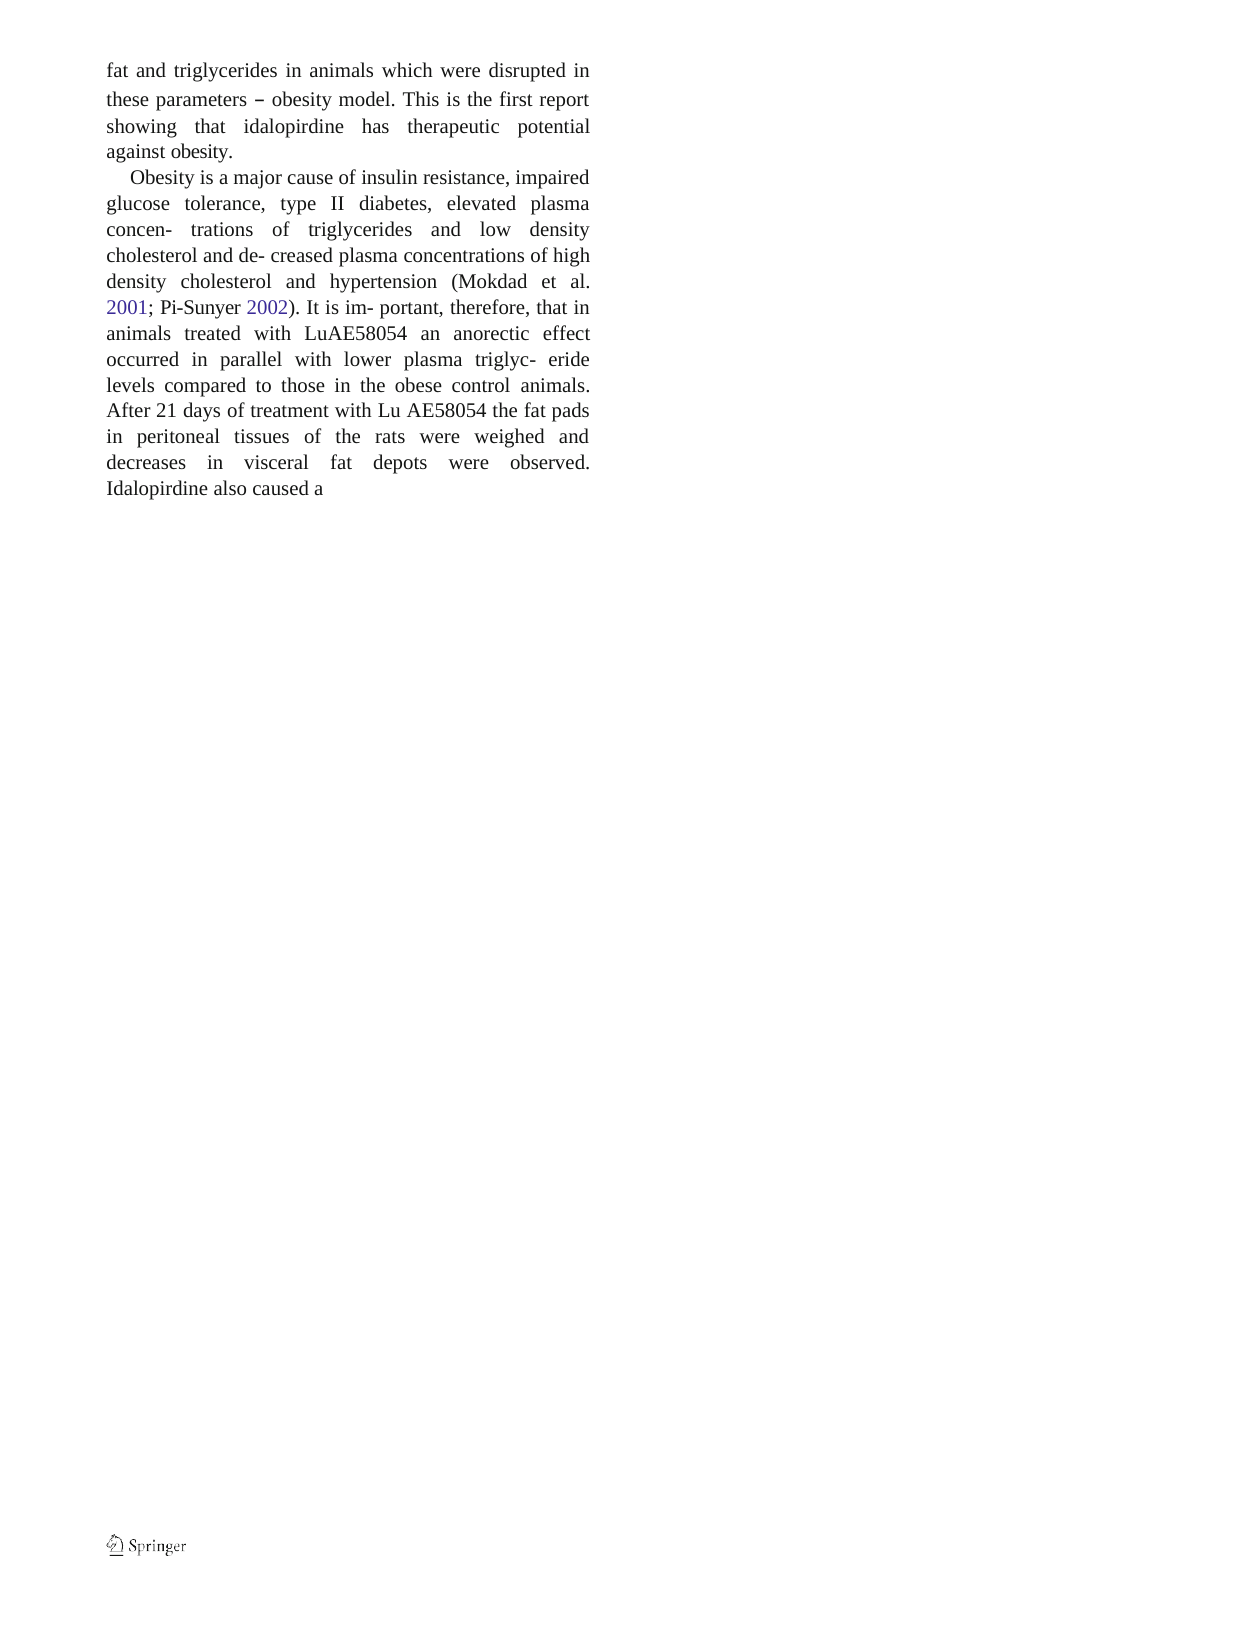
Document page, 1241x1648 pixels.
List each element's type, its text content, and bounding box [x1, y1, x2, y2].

picture [129, 1539, 186, 1556]
picture [106, 1534, 124, 1556]
text Obesity is a major cause of insulin resistance, impaired glucose tolerance, type II diabetes, elevated plasma concen- trations of triglycerides and low density cholesterol and de- creased plasma concentrations of high density cholesterol and hypertension (Mokdad et al. 2001; Pi-Sunyer 2002). It is im- portant, therefore, that in animals treated with LuAE58054 an anorectic effect occurred in parallel with lower plasma triglyc- eride levels compared to those in the obese control animals. After 21 days of treatment with Lu AE58054 the fat pads in peritoneal tissues of the rats were weighed and decreases in visceral fat depots were observed. Idalopirdine also caused a [106, 165, 590, 500]
text fat and triglycerides in animals which were disrupted in these parameters – obesity model. This is the first report showing that idalopirdine has therapeutic potential against obesity. [106, 58, 590, 163]
